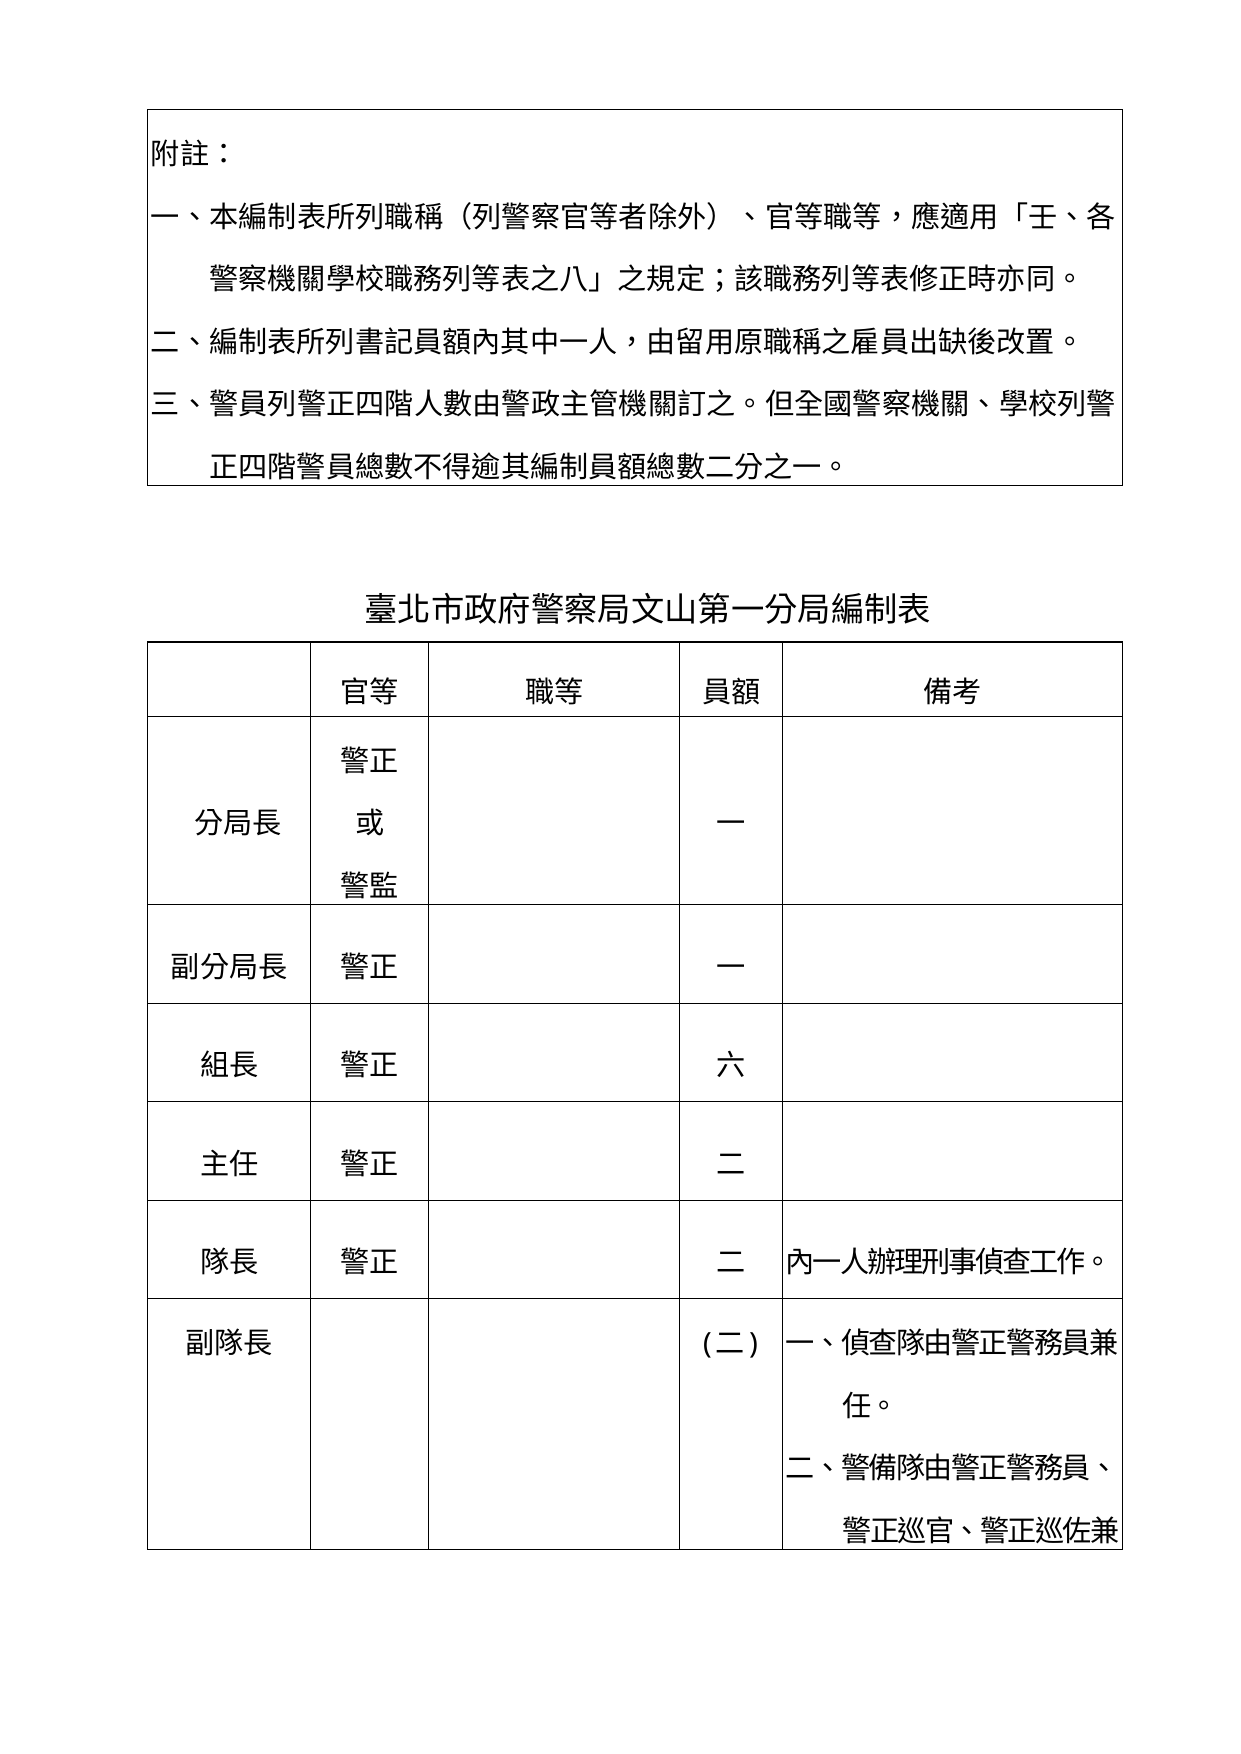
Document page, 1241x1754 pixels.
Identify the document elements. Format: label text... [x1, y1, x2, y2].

table_cell [783, 905, 1122, 1003]
table_cell 隊長 [148, 1201, 310, 1298]
table_cell 內一人辦理刑事偵查工作。 [783, 1201, 1122, 1298]
table_cell [429, 1299, 679, 1549]
table_cell 組長 [148, 1004, 310, 1101]
table_cell 警正 [311, 905, 428, 1003]
table_cell [783, 1102, 1122, 1200]
table_cell [429, 1004, 679, 1101]
table_cell [783, 717, 1122, 904]
table_cell (二) [680, 1299, 782, 1549]
table_cell [311, 1299, 428, 1549]
table_cell 主任 [148, 1102, 310, 1200]
table_cell 二 [680, 1102, 782, 1200]
table_cell 職等 [429, 643, 679, 716]
table_cell [429, 905, 679, 1003]
table_cell 警正 [311, 1102, 428, 1200]
table_header 臺北市政府警察局文山第一分局編制表 [148, 549, 1122, 641]
table_cell 警正 [311, 1201, 428, 1298]
table_cell 一 [680, 717, 782, 904]
table_cell 警正 [311, 1004, 428, 1101]
table_cell [429, 1201, 679, 1298]
table_cell 員額 [680, 643, 782, 716]
table_cell 一、偵查隊由警正警務員兼任。 二、警備隊由警正警務員、警正巡官、警正巡佐兼 [783, 1299, 1122, 1549]
table_cell 備考 [783, 643, 1122, 716]
table_cell [429, 717, 679, 904]
table_cell 分局長 [148, 717, 310, 904]
table_cell 警正 或 警監 [311, 717, 428, 904]
table_cell [148, 643, 310, 716]
table_cell 副分局長 [148, 905, 310, 1003]
table_cell 一 [680, 905, 782, 1003]
table_cell [429, 1102, 679, 1200]
table_cell 六 [680, 1004, 782, 1101]
table_cell 二 [680, 1201, 782, 1298]
table_cell 官等 [311, 643, 428, 716]
table_cell [783, 1004, 1122, 1101]
table_cell 副隊長 [148, 1299, 310, 1549]
table_cell 附註： 一、本編制表所列職稱（列警察官等者除外）、官等職等，應適用「壬、各警察機關學校職務列等表之八」之規定；該職務列等表修正時亦同。 二、編制表所列書記員額內其中一人，由留用原職稱之雇員出缺後改置。 三、警員列警正四階人數由警政主管機關訂之。但全國警察機關、學校列警正四階警員總數不得逾其編制員額總數二分之一。 [148, 110, 1122, 485]
